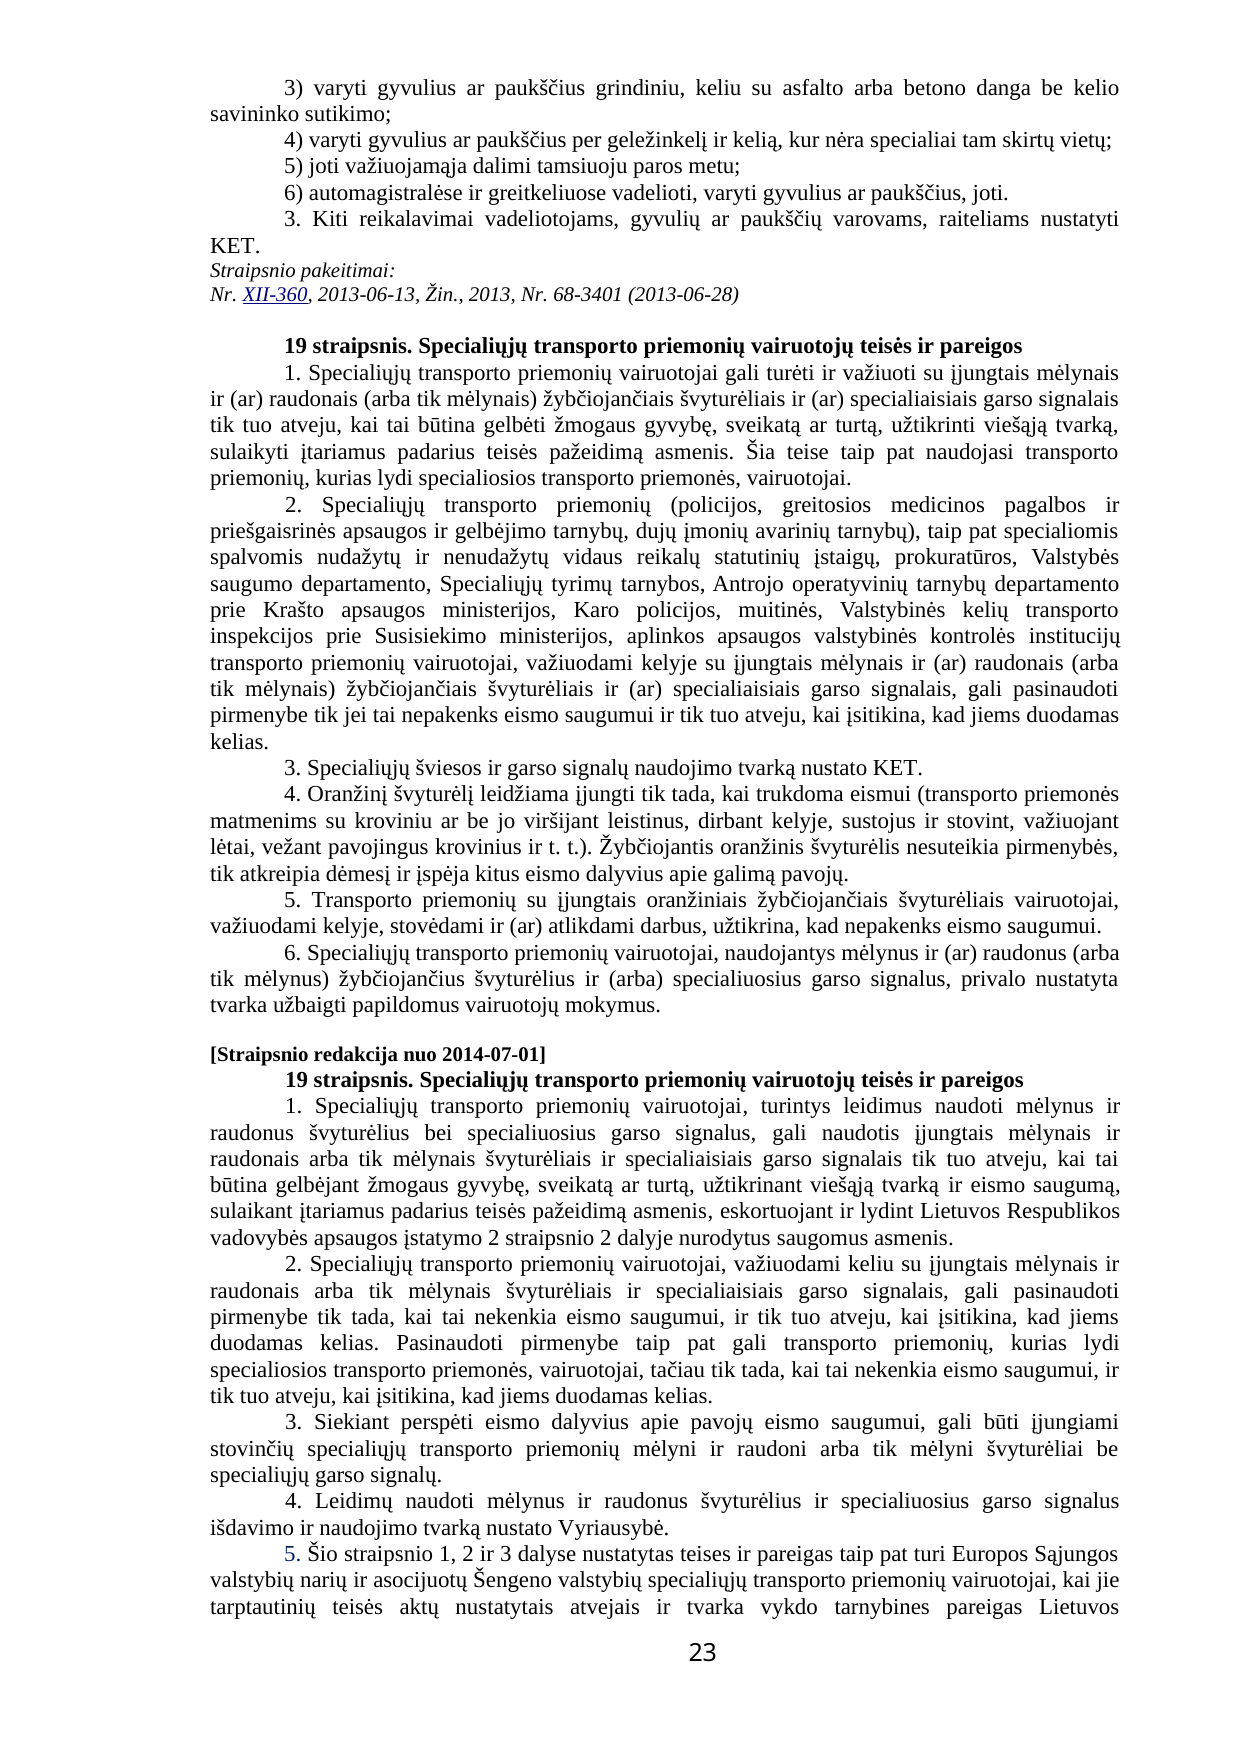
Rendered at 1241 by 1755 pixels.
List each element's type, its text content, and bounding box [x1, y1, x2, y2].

text 4. Oranžinį švyturėlį leidžiama įjungti tik tada, kai trukdoma eismui (transporto priemonės matmenims su kroviniu ar be jo viršijant leistinus, dirbant kelyje, sustojus ir stovint, važiuojant lėtai, vežant pavojingus krovinius ir t. t.). Žybčiojantis oranžinis švyturėlis nesuteikia pirmenybės, tik atkreipia dėmesį ir įspėja kitus eismo dalyvius apie galimą pavojų. [210, 781, 1120, 886]
text 3. Siekiant perspėti eismo dalyvius apie pavojų eismo saugumui, gali būti įjungiami stovinčių specialiųjų transporto priemonių mėlyni ir raudoni arba tik mėlyni švyturėliai be specialiųjų garso signalų. [210, 1408, 1120, 1487]
text 6. Specialiųjų transporto priemonių vairuotojai, naudojantys mėlynus ir (ar) raudonus (arba tik mėlynus) žybčiojančius švyturėlius ir (arba) specialiuosius garso signalus, privalo nustatyta tvarka užbaigti papildomus vairuotojų mokymus. [210, 939, 1120, 1018]
text 4. Leidimų naudoti mėlynus ir raudonus švyturėlius ir specialiuosius garso signalus išdavimo ir naudojimo tvarką nustato Vyriausybė. [210, 1487, 1120, 1540]
text 1. Specialiųjų transporto priemonių vairuotojai gali turėti ir važiuoti su įjungtais mėlynais ir (ar) raudonais (arba tik mėlynais) žybčiojančiais švyturėliais ir (ar) specialiaisiais garso signalais tik tuo atveju, kai tai būtina gelbėti žmogaus gyvybę, sveikatą ar turtą, užtikrinti viešąją tvarką, sulaikyti įtariamus padarius teisės pažeidimą asmenis. Šia teise taip pat naudojasi transporto priemonių, kurias lydi specialiosios transporto priemonės, vairuotojai. [210, 359, 1120, 491]
text 19 straipsnis. Specialiųjų transporto priemonių vairuotojų teisės ir pareigos [210, 1066, 1120, 1092]
text 3. Specialiųjų šviesos ir garso signalų naudojimo tvarką nustato KET. [210, 754, 1120, 781]
text 6) automagistralėse ir greitkeliuose vadelioti, varyti gyvulius ar paukščius, joti. [210, 179, 1120, 205]
text Straipsnio pakeitimai: [210, 258, 1120, 282]
text [Straipsnio redakcija nuo 2014-07-01] [210, 1042, 1120, 1066]
text 2. Specialiųjų transporto priemonių vairuotojai, važiuodami keliu su įjungtais mėlynais ir raudonais arba tik mėlynais švyturėliais ir specialiaisiais garso signalais, gali pasinaudoti pirmenybe tik tada, kai tai nekenkia eismo saugumui, ir tik tuo atveju, kai įsitikina, kad jiems duodamas kelias. Pasinaudoti pirmenybe taip pat gali transporto priemonių, kurias lydi specialiosios transporto priemonės, vairuotojai, tačiau tik tada, kai tai nekenkia eismo saugumui, ir tik tuo atveju, kai įsitikina, kad jiems duodamas kelias. [210, 1250, 1120, 1408]
text 5. Šio straipsnio 1, 2 ir 3 dalyse nustatytas teises ir pareigas taip pat turi Europos Sąjungos valstybių narių ir asocijuotų Šengeno valstybių specialiųjų transporto priemonių vairuotojai, kai jie tarptautinių teisės aktų nustatytais atvejais ir tvarka vykdo tarnybines pareigas Lietuvos [210, 1540, 1120, 1619]
text 1. Specialiųjų transporto priemonių vairuotojai, turintys leidimus naudoti mėlynus ir raudonus švyturėlius bei specialiuosius garso signalus, gali naudotis įjungtais mėlynais ir raudonais arba tik mėlynais švyturėliais ir specialiaisiais garso signalais tik tuo atveju, kai tai būtina gelbėjant žmogaus gyvybę, sveikatą ar turtą, užtikrinant viešąją tvarką ir eismo saugumą, sulaikant įtariamus padarius teisės pažeidimą asmenis, eskortuojant ir lydint Lietuvos Respublikos vadovybės apsaugos įstatymo 2 straipsnio 2 dalyje nurodytus saugomus asmenis. [210, 1092, 1120, 1250]
text 19 straipsnis. Specialiųjų transporto priemonių vairuotojų teisės ir pareigos [210, 332, 1120, 359]
text Nr. XII-360, 2013-06-13, Žin., 2013, Nr. 68-3401 (2013-06-28) [210, 282, 1120, 306]
text 5) joti važiuojamąja dalimi tamsiuoju paros metu; [210, 153, 1120, 179]
text 5. Transporto priemonių su įjungtais oranžiniais žybčiojančiais švyturėliais vairuotojai, važiuodami kelyje, stovėdami ir (ar) atlikdami darbus, užtikrina, kad nepakenks eismo saugumui. [210, 886, 1120, 939]
text 2. Specialiųjų transporto priemonių (policijos, greitosios medicinos pagalbos ir priešgaisrinės apsaugos ir gelbėjimo tarnybų, dujų įmonių avarinių tarnybų), taip pat specialiomis spalvomis nudažytų ir nenudažytų vidaus reikalų statutinių įstaigų, prokuratūros, Valstybės saugumo departamento, Specialiųjų tyrimų tarnybos, Antrojo operatyvinių tarnybų departamento prie Krašto apsaugos ministerijos, Karo policijos, muitinės, Valstybinės kelių transporto inspekcijos prie Susisiekimo ministerijos, aplinkos apsaugos valstybinės kontrolės institucijų transporto priemonių vairuotojai, važiuodami kelyje su įjungtais mėlynais ir (ar) raudonais (arba tik mėlynais) žybčiojančiais švyturėliais ir (ar) specialiaisiais garso signalais, gali pasinaudoti pirmenybe tik jei tai nepakenks eismo saugumui ir tik tuo atveju, kai įsitikina, kad jiems duodamas kelias. [210, 491, 1120, 754]
text 4) varyti gyvulius ar paukščius per geležinkelį ir kelią, kur nėra specialiai tam skirtų vietų; [210, 126, 1120, 153]
text 3) varyti gyvulius ar paukščius grindiniu, keliu su asfalto arba betono danga be kelio savininko sutikimo; [210, 73, 1120, 126]
text 3. Kiti reikalavimai vadeliotojams, gyvulių ar paukščių varovams, raiteliams nustatyti KET. [210, 205, 1120, 258]
